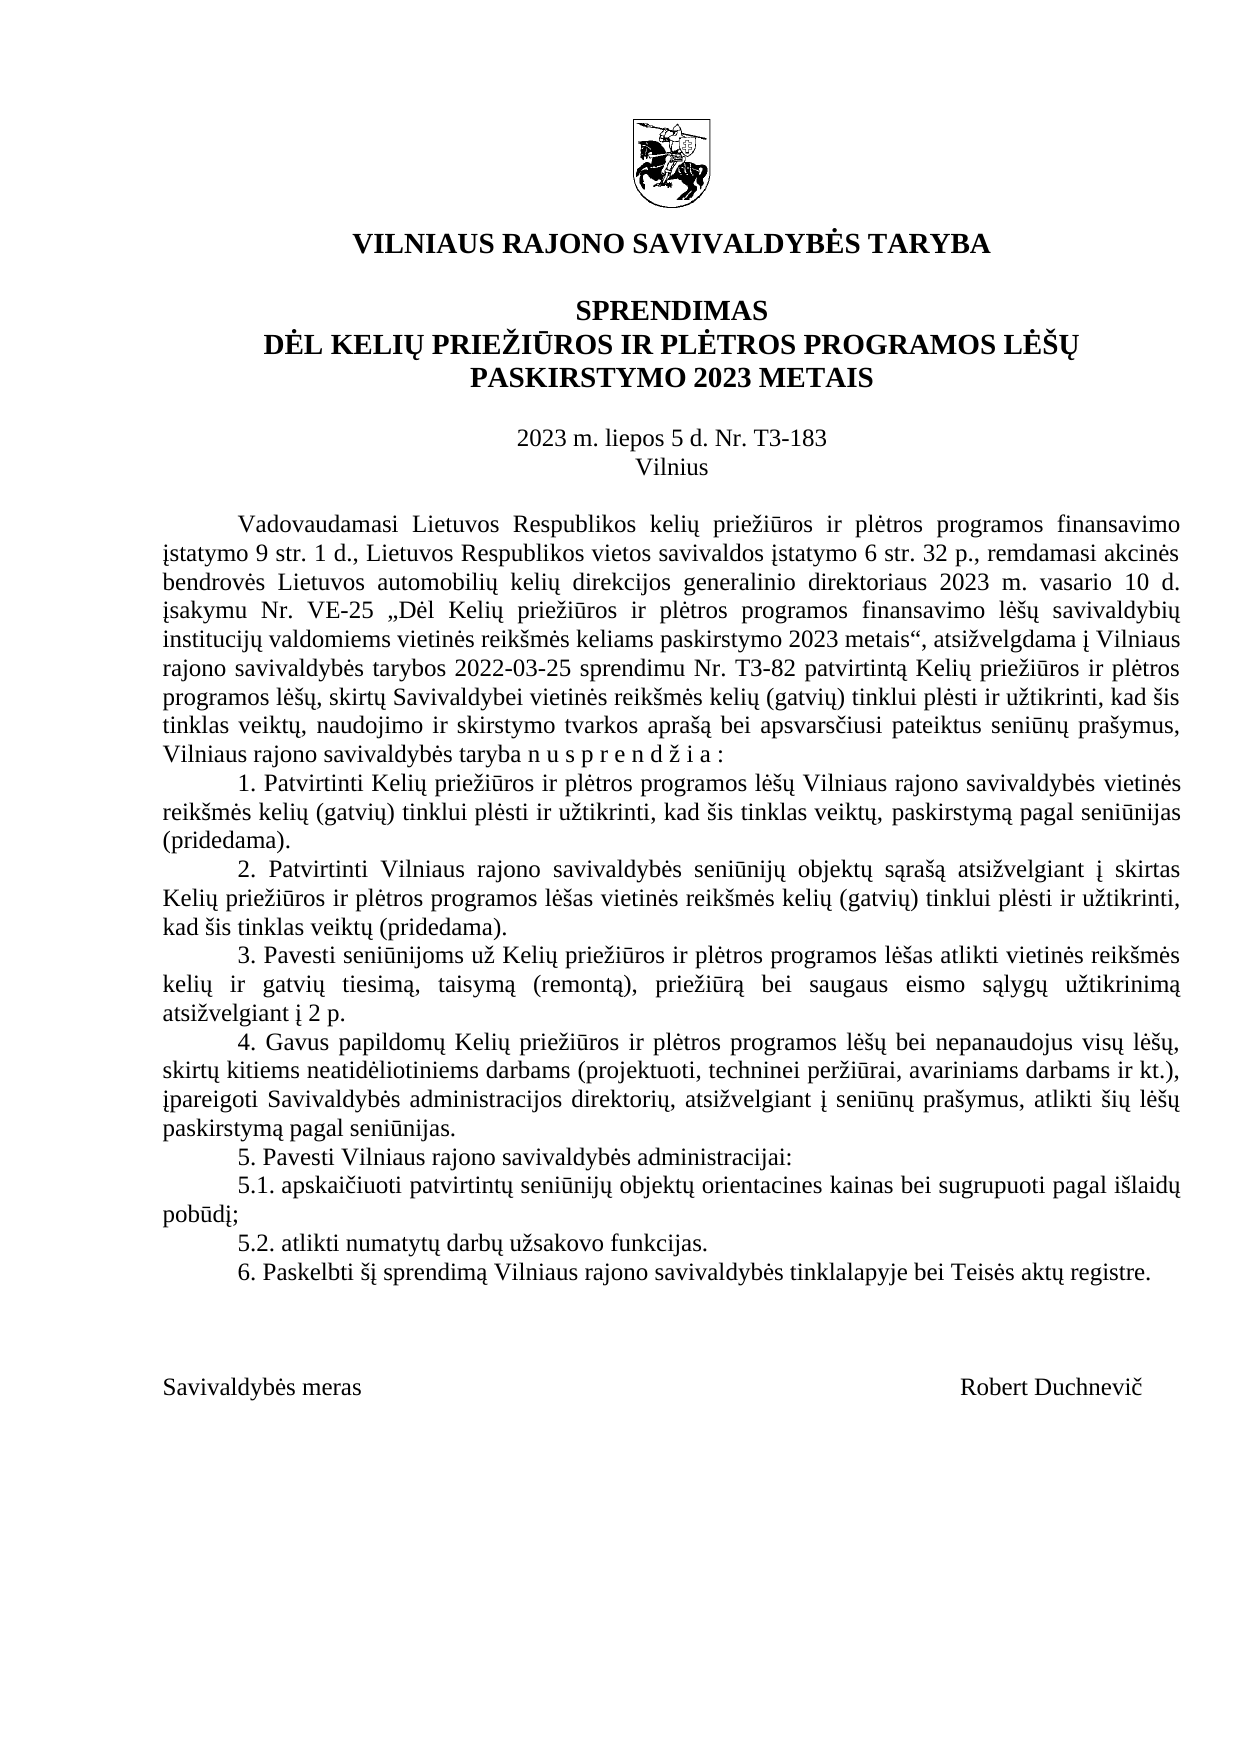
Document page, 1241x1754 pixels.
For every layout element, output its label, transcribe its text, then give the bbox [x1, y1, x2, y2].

text Vadovaudamasi Lietuvos Respublikos kelių priežiūros ir plėtros programos finansavimo įstatymo 9 str. 1 d., Lietuvos Respublikos vietos savivaldos įstatymo 6 str. 32 p., remdamasi akcinės bendrovės Lietuvos automobilių kelių direkcijos generalinio direktoriaus 2023 m. vasario 10 d. įsakymu Nr. VE-25 „Dėl Kelių priežiūros ir plėtros programos finansavimo lėšų savivaldybių institucijų valdomiems vietinės reikšmės keliams paskirstymo 2023 metais“, atsižvelgdama į Vilniaus rajono savivaldybės tarybos 2022-03-25 sprendimu Nr. T3-82 patvirtintą Kelių priežiūros ir plėtros programos lėšų, skirtų Savivaldybei vietinės reikšmės kelių (gatvių) tinklui plėsti ir užtikrinti, kad šis tinklas veiktų, naudojimo ir skirstymo tvarkos aprašą bei apsvarsčiusi pateiktus seniūnų prašymus, Vilniaus rajono savivaldybės taryba n u s p r e n d ž i a : [162, 509, 1181, 768]
text 5.2. atlikti numatytų darbų užsakovo funkcijas. [162, 1228, 1181, 1257]
text DĖL KELIŲ PRIEŽIŪROS IR PLĖTROS PROGRAMOS LĖŠŲ PASKIRSTYMO 2023 METAIS [162, 327, 1181, 394]
text 2023 m. liepos 5 d. Nr. T3-183 [162, 423, 1181, 452]
subtitle SPRENDIMAS [162, 293, 1181, 327]
text 4. Gavus papildomų Kelių priežiūros ir plėtros programos lėšų bei nepanaudojus visų lėšų, skirtų kitiems neatidėliotiniems darbams (projektuoti, techninei peržiūrai, avariniams darbams ir kt.), įpareigoti Savivaldybės administracijos direktorių, atsižvelgiant į seniūnų prašymus, atlikti šių lėšų paskirstymą pagal seniūnijas. [162, 1027, 1181, 1142]
text 3. Pavesti seniūnijoms už Kelių priežiūros ir plėtros programos lėšas atlikti vietinės reikšmės kelių ir gatvių tiesimą, taisymą (remontą), priežiūrą bei saugaus eismo sąlygų užtikrinimą atsižvelgiant į 2 p. [162, 940, 1181, 1027]
text Savivaldybės meras Robert Duchnevič [162, 1372, 1181, 1400]
text Vilnius [162, 452, 1181, 480]
text 6. Paskelbti šį sprendimą Vilniaus rajono savivaldybės tinklalapyje bei Teisės aktų registre. [162, 1257, 1181, 1285]
text VILNIAUS RAJONO SAVIVALDYBĖS TARYBA [162, 226, 1181, 260]
text 5.1. apskaičiuoti patvirtintų seniūnijų objektų orientacines kainas bei sugrupuoti pagal išlaidų pobūdį; [162, 1170, 1181, 1228]
text 2. Patvirtinti Vilniaus rajono savivaldybės seniūnijų objektų sąrašą atsižvelgiant į skirtas Kelių priežiūros ir plėtros programos lėšas vietinės reikšmės kelių (gatvių) tinklui plėsti ir užtikrinti, kad šis tinklas veiktų (pridedama). [162, 854, 1181, 940]
text 1. Patvirtinti Kelių priežiūros ir plėtros programos lėšų Vilniaus rajono savivaldybės vietinės reikšmės kelių (gatvių) tinklui plėsti ir užtikrinti, kad šis tinklas veiktų, paskirstymą pagal seniūnijas (pridedama). [162, 768, 1181, 854]
text 5. Pavesti Vilniaus rajono savivaldybės administracijai: [162, 1142, 1181, 1170]
